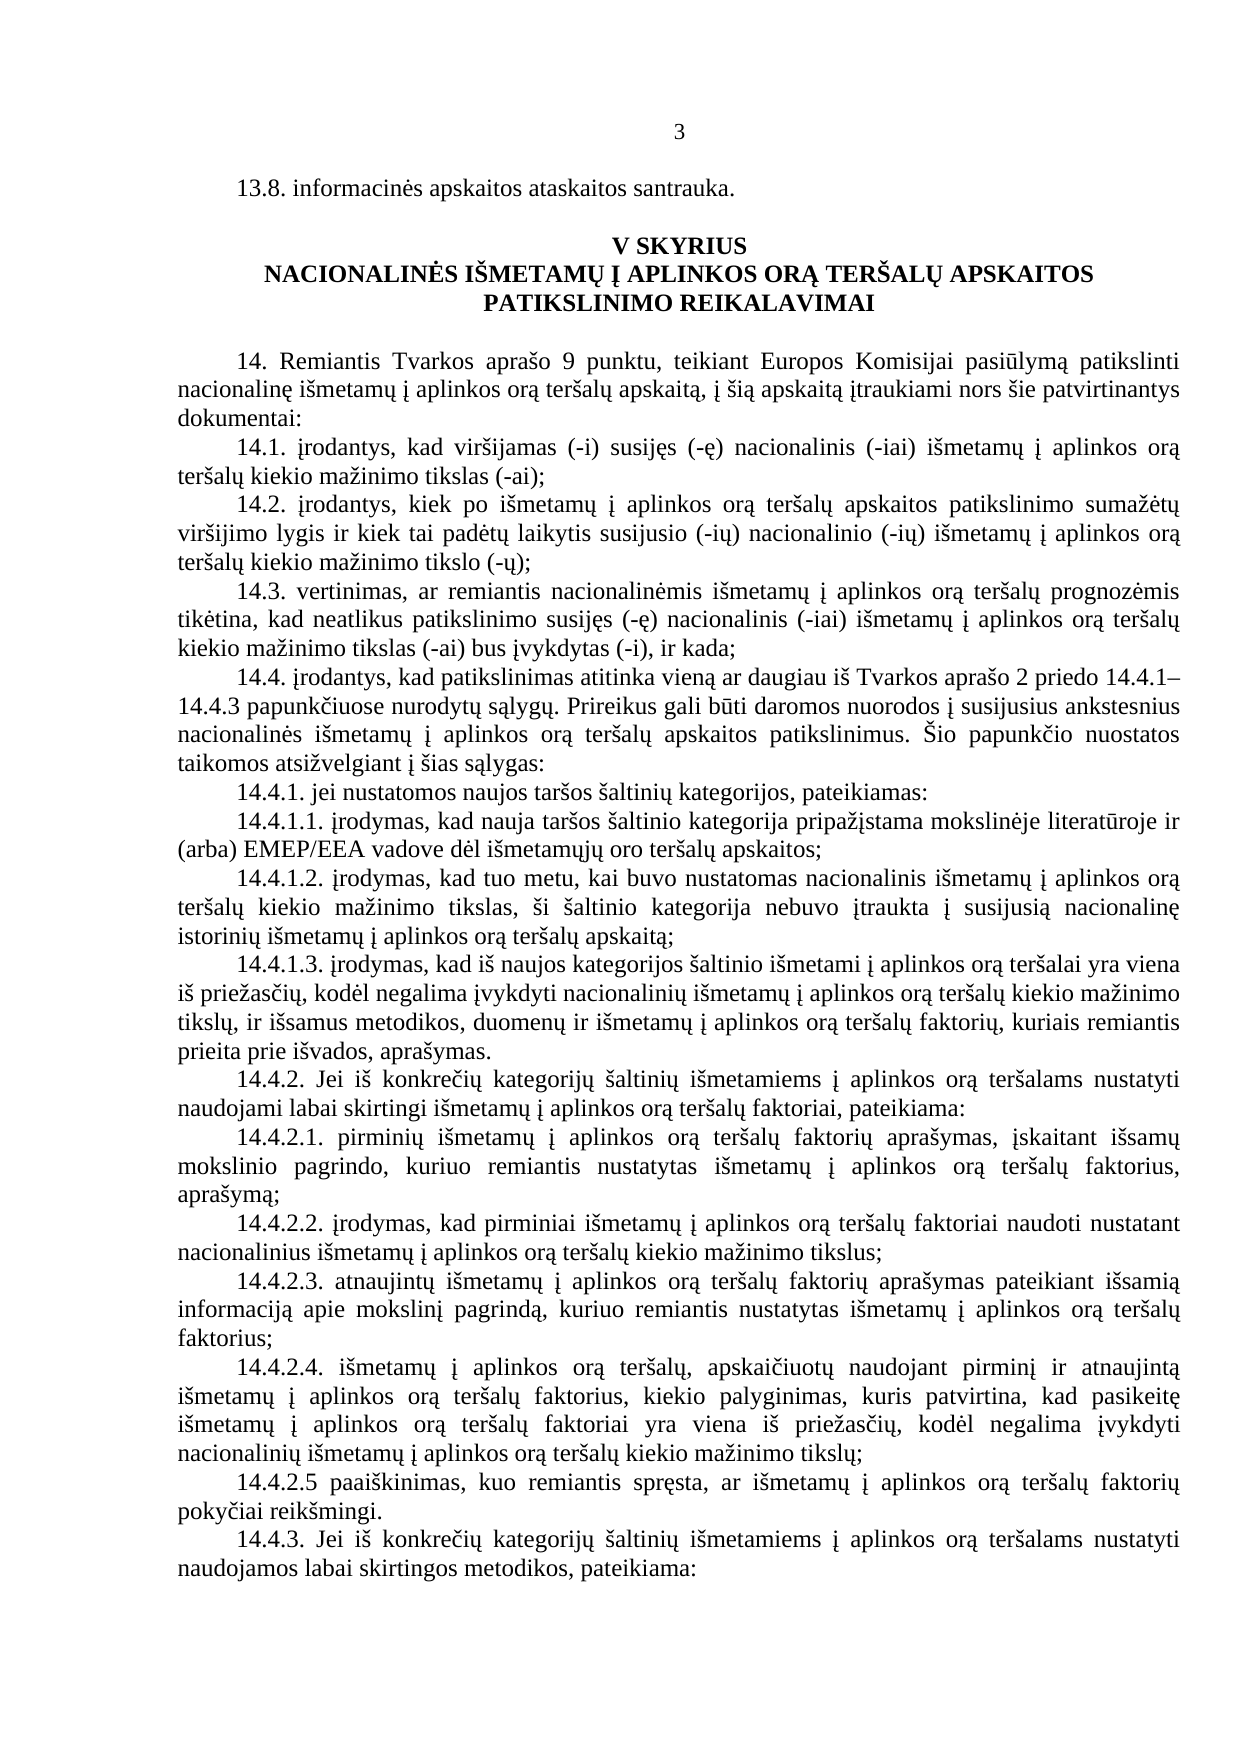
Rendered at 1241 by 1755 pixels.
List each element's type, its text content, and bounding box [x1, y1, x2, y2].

text V SKYRIUS [177, 231, 1181, 259]
text 14.4.2.5 paaiškinimas, kuo remiantis spręsta, ar išmetamų į aplinkos orą teršalų faktorių pokyčiai reikšmingi. [177, 1467, 1181, 1524]
text 14.4.2.1. pirminių išmetamų į aplinkos orą teršalų faktorių aprašymas, įskaitant išsamų mokslinio pagrindo, kuriuo remiantis nustatytas išmetamų į aplinkos orą teršalų faktorius, aprašymą; [177, 1122, 1181, 1208]
text 14.4.2.3. atnaujintų išmetamų į aplinkos orą teršalų faktorių aprašymas pateikiant išsamią informaciją apie mokslinį pagrindą, kuriuo remiantis nustatytas išmetamų į aplinkos orą teršalų faktorius; [177, 1266, 1181, 1352]
text 14.3. vertinimas, ar remiantis nacionalinėmis išmetamų į aplinkos orą teršalų prognozėmis tikėtina, kad neatlikus patikslinimo susijęs (-ę) nacionalinis (-iai) išmetamų į aplinkos orą teršalų kiekio mažinimo tikslas (-ai) bus įvykdytas (-i), ir kada; [177, 576, 1181, 662]
text 13.8. informacinės apskaitos ataskaitos santrauka. [177, 173, 1181, 202]
text 14.4.2. Jei iš konkrečių kategorijų šaltinių išmetamiems į aplinkos orą teršalams nustatyti naudojami labai skirtingi išmetamų į aplinkos orą teršalų faktoriai, pateikiama: [177, 1064, 1181, 1122]
text 14. Remiantis Tvarkos aprašo 9 punktu, teikiant Europos Komisijai pasiūlymą patikslinti nacionalinę išmetamų į aplinkos orą teršalų apskaitą, į šią apskaitą įtraukiami nors šie patvirtinantys dokumentai: [177, 346, 1181, 432]
text 14.4.1.1. įrodymas, kad nauja taršos šaltinio kategorija pripažįstama mokslinėje literatūroje ir (arba) EMEP/EEA vadove dėl išmetamųjų oro teršalų apskaitos; [177, 806, 1181, 863]
text 14.2. įrodantys, kiek po išmetamų į aplinkos orą teršalų apskaitos patikslinimo sumažėtų viršijimo lygis ir kiek tai padėtų laikytis susijusio (-ių) nacionalinio (-ių) išmetamų į aplinkos orą teršalų kiekio mažinimo tikslo (-ų); [177, 489, 1181, 576]
text 14.1. įrodantys, kad viršijamas (-i) susijęs (-ę) nacionalinis (-iai) išmetamų į aplinkos orą teršalų kiekio mažinimo tikslas (-ai); [177, 432, 1181, 489]
text 14.4.1.3. įrodymas, kad iš naujos kategorijos šaltinio išmetami į aplinkos orą teršalai yra viena iš priežasčių, kodėl negalima įvykdyti nacionalinių išmetamų į aplinkos orą teršalų kiekio mažinimo tikslų, ir išsamus metodikos, duomenų ir išmetamų į aplinkos orą teršalų faktorių, kuriais remiantis prieita prie išvados, aprašymas. [177, 949, 1181, 1064]
text 14.4.3. Jei iš konkrečių kategorijų šaltinių išmetamiems į aplinkos orą teršalams nustatyti naudojamos labai skirtingos metodikos, pateikiama: [177, 1524, 1181, 1582]
text 14.4.1.2. įrodymas, kad tuo metu, kai buvo nustatomas nacionalinis išmetamų į aplinkos orą teršalų kiekio mažinimo tikslas, ši šaltinio kategorija nebuvo įtraukta į susijusią nacionalinę istorinių išmetamų į aplinkos orą teršalų apskaitą; [177, 863, 1181, 949]
text 14.4.2.2. įrodymas, kad pirminiai išmetamų į aplinkos orą teršalų faktoriai naudoti nustatant nacionalinius išmetamų į aplinkos orą teršalų kiekio mažinimo tikslus; [177, 1208, 1181, 1266]
text 14.4.1. jei nustatomos naujos taršos šaltinių kategorijos, pateikiamas: [177, 777, 1181, 806]
text 14.4.2.4. išmetamų į aplinkos orą teršalų, apskaičiuotų naudojant pirminį ir atnaujintą išmetamų į aplinkos orą teršalų faktorius, kiekio palyginimas, kuris patvirtina, kad pasikeitę išmetamų į aplinkos orą teršalų faktoriai yra viena iš priežasčių, kodėl negalima įvykdyti nacionalinių išmetamų į aplinkos orą teršalų kiekio mažinimo tikslų; [177, 1352, 1181, 1467]
text 14.4. įrodantys, kad patikslinimas atitinka vieną ar daugiau iš Tvarkos aprašo 2 priedo 14.4.1–14.4.3 papunkčiuose nurodytų sąlygų. Prireikus gali būti daromos nuorodos į susijusius ankstesnius nacionalinės išmetamų į aplinkos orą teršalų apskaitos patikslinimus. Šio papunkčio nuostatos taikomos atsižvelgiant į šias sąlygas: [177, 662, 1181, 777]
text NACIONALINĖS IŠMETAMŲ Į APLINKOS ORĄ TERŠALŲ APSKAITOS PATIKSLINIMO REIKALAVIMAI [177, 259, 1181, 317]
